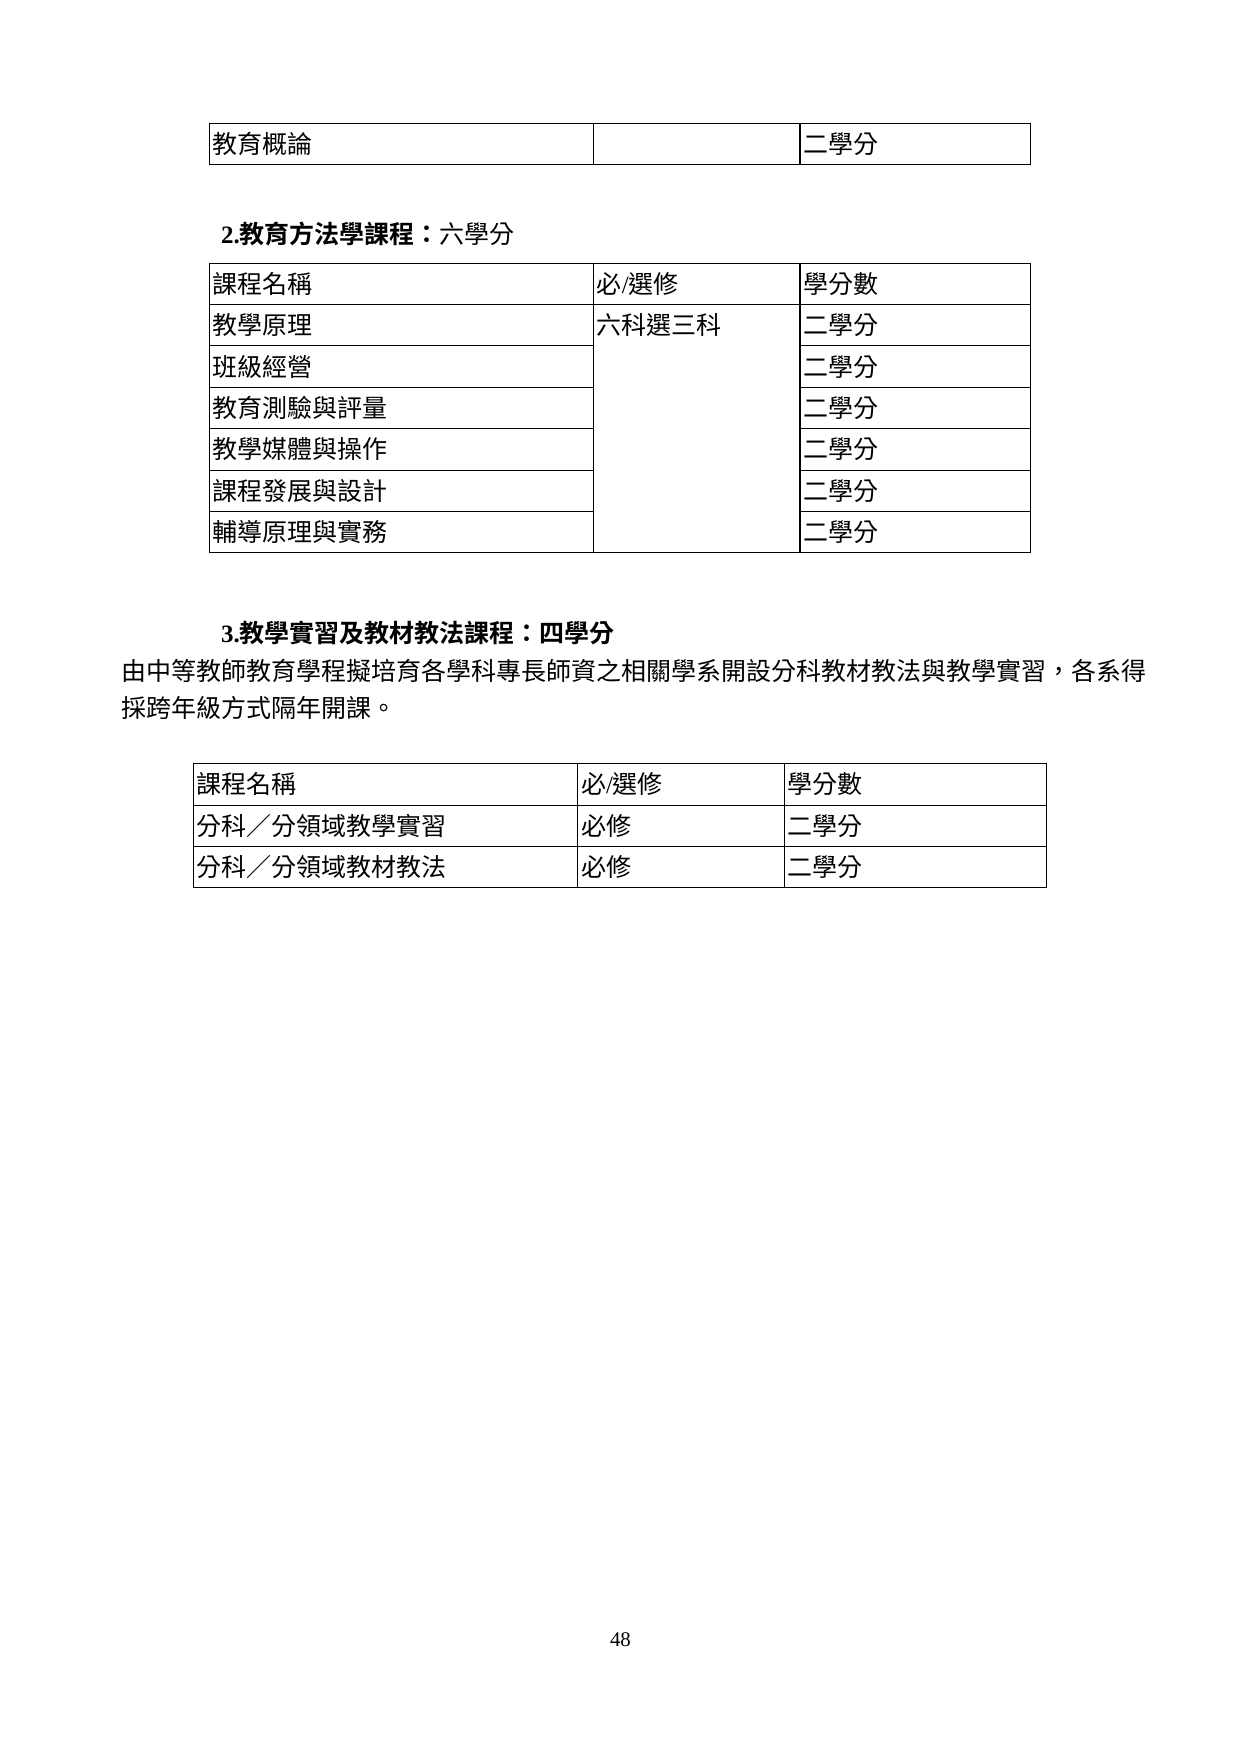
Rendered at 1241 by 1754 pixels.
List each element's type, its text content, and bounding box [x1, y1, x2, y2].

table_header 學分數 [785, 764, 1046, 804]
table_cell 二學分 [801, 471, 1030, 511]
table_cell 二學分 [785, 847, 1046, 887]
table_cell 二學分 [801, 512, 1030, 552]
table_cell 班級經營 [210, 346, 593, 387]
table_cell 二學分 [801, 124, 1030, 164]
table_cell 教學媒體與操作 [210, 429, 593, 469]
table_header 必/選修 [594, 264, 799, 304]
table_cell 六科選三科 [594, 305, 799, 552]
table_cell 二學分 [801, 429, 1030, 469]
table_cell 二學分 [801, 305, 1030, 345]
text 2.教育方法學課程：六學分 [221, 214, 1169, 251]
table_cell 教學原理 [210, 305, 593, 345]
table_cell 分科／分領域教材教法 [194, 847, 577, 887]
table_cell 輔導原理與實務 [210, 512, 593, 552]
table_cell 課程發展與設計 [210, 471, 593, 511]
table_cell 分科／分領域教學實習 [194, 806, 577, 846]
table_cell 必修 [578, 806, 784, 846]
table_header 學分數 [801, 264, 1030, 304]
table_cell 教育概論 [210, 124, 593, 164]
table_cell 二學分 [785, 806, 1046, 846]
table_cell 教育測驗與評量 [210, 388, 593, 428]
table_cell 必修 [578, 847, 784, 887]
text 由中等教師教育學程擬培育各學科專長師資之相關學系開設分科教材教法與教學實習，各系得採跨年級方式隔年開課。 [121, 651, 1169, 726]
table_header 課程名稱 [210, 264, 593, 304]
table_cell 二學分 [801, 346, 1030, 387]
table_cell [594, 124, 799, 164]
table_header 課程名稱 [194, 764, 577, 804]
table_cell 二學分 [801, 388, 1030, 428]
text 3.教學實習及教材教法課程：四學分 [221, 613, 1169, 651]
table_header 必/選修 [578, 764, 784, 804]
